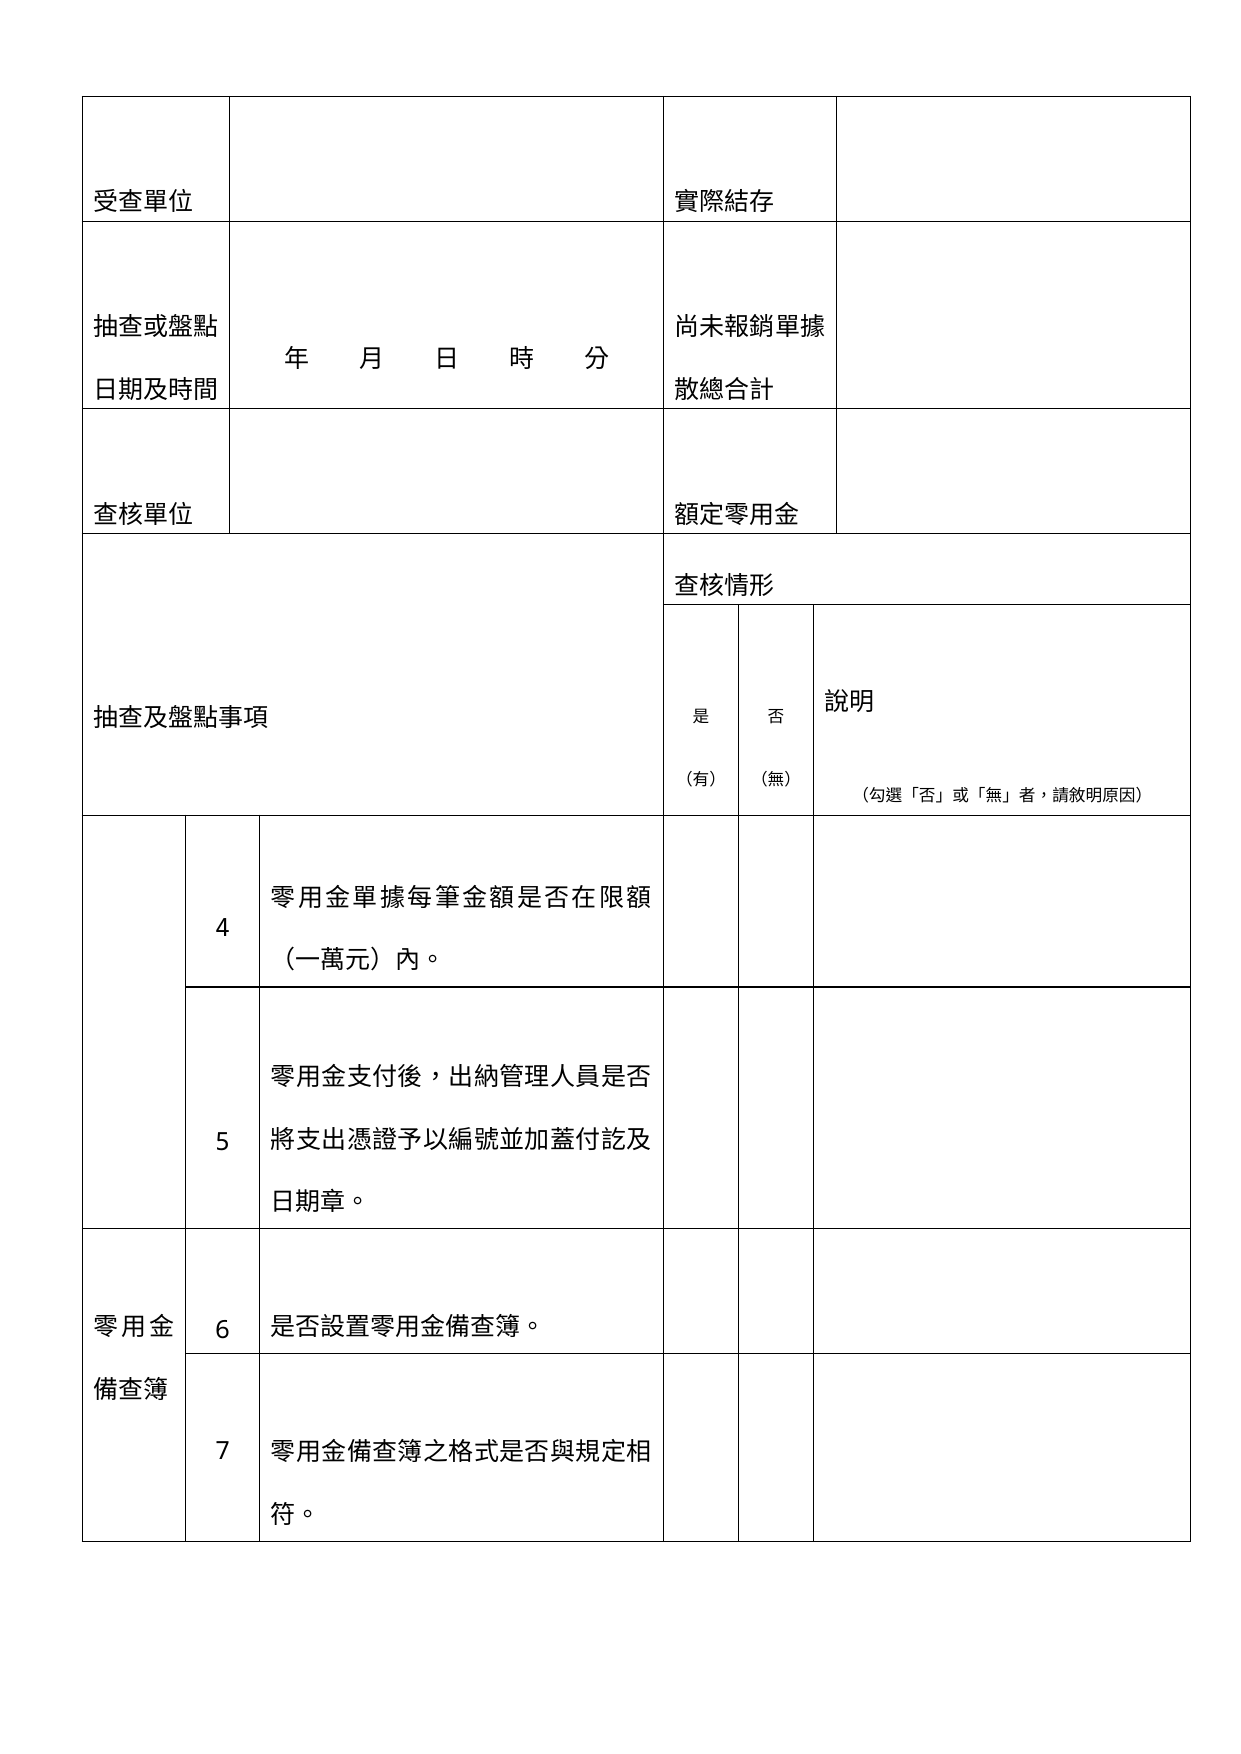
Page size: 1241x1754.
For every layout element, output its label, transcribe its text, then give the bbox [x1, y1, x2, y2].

table_cell 6 [186, 1229, 259, 1353]
table_cell [814, 816, 1190, 986]
table_cell 抽查及盤點事項 [83, 534, 663, 814]
table_cell [739, 816, 813, 986]
table_cell 抽查或盤點日期及時間 [83, 222, 229, 408]
table_cell [664, 1354, 738, 1541]
table_cell [664, 1229, 738, 1353]
table_cell [837, 409, 1190, 533]
table_cell 查核情形 [664, 534, 1190, 604]
table_cell 4 [186, 816, 259, 986]
table_cell [739, 988, 813, 1228]
table_cell [739, 1354, 813, 1541]
table_cell [664, 988, 738, 1228]
table_cell 零用金支付後，出納管理人員是否將支出憑證予以編號並加蓋付訖及日期章。 [260, 988, 663, 1228]
table_cell [739, 1229, 813, 1353]
table_cell [814, 988, 1190, 1228]
table_cell [814, 1354, 1190, 1541]
table_cell [664, 816, 738, 986]
table_header [837, 97, 1190, 221]
table_cell 額定零用金 [664, 409, 836, 533]
table_header 實際結存 [664, 97, 836, 221]
table_header 受查單位 [83, 97, 229, 221]
table_cell 5 [186, 988, 259, 1228]
table_cell 零用金備查簿 [83, 1229, 185, 1541]
table_header [230, 97, 663, 221]
table_cell 零用金單據每筆金額是否在限額（一萬元）內。 [260, 816, 663, 986]
table_cell 零用金備查簿之格式是否與規定相符。 [260, 1354, 663, 1541]
table_cell [230, 409, 663, 533]
table_cell 尚未報銷單據散總合計 [664, 222, 836, 408]
table_cell [83, 816, 185, 1228]
table_cell 年 月 日 時 分 [230, 222, 663, 408]
table_cell 否（無） [739, 605, 813, 814]
table_cell [837, 222, 1190, 408]
table_cell 查核單位 [83, 409, 229, 533]
table_cell 是否設置零用金備查簿。 [260, 1229, 663, 1353]
table_cell 是（有） [664, 605, 738, 814]
table_cell [814, 1229, 1190, 1353]
table_cell 說明 （勾選「否」或「無」者，請敘明原因） [814, 605, 1190, 814]
table_cell 7 [186, 1354, 259, 1541]
